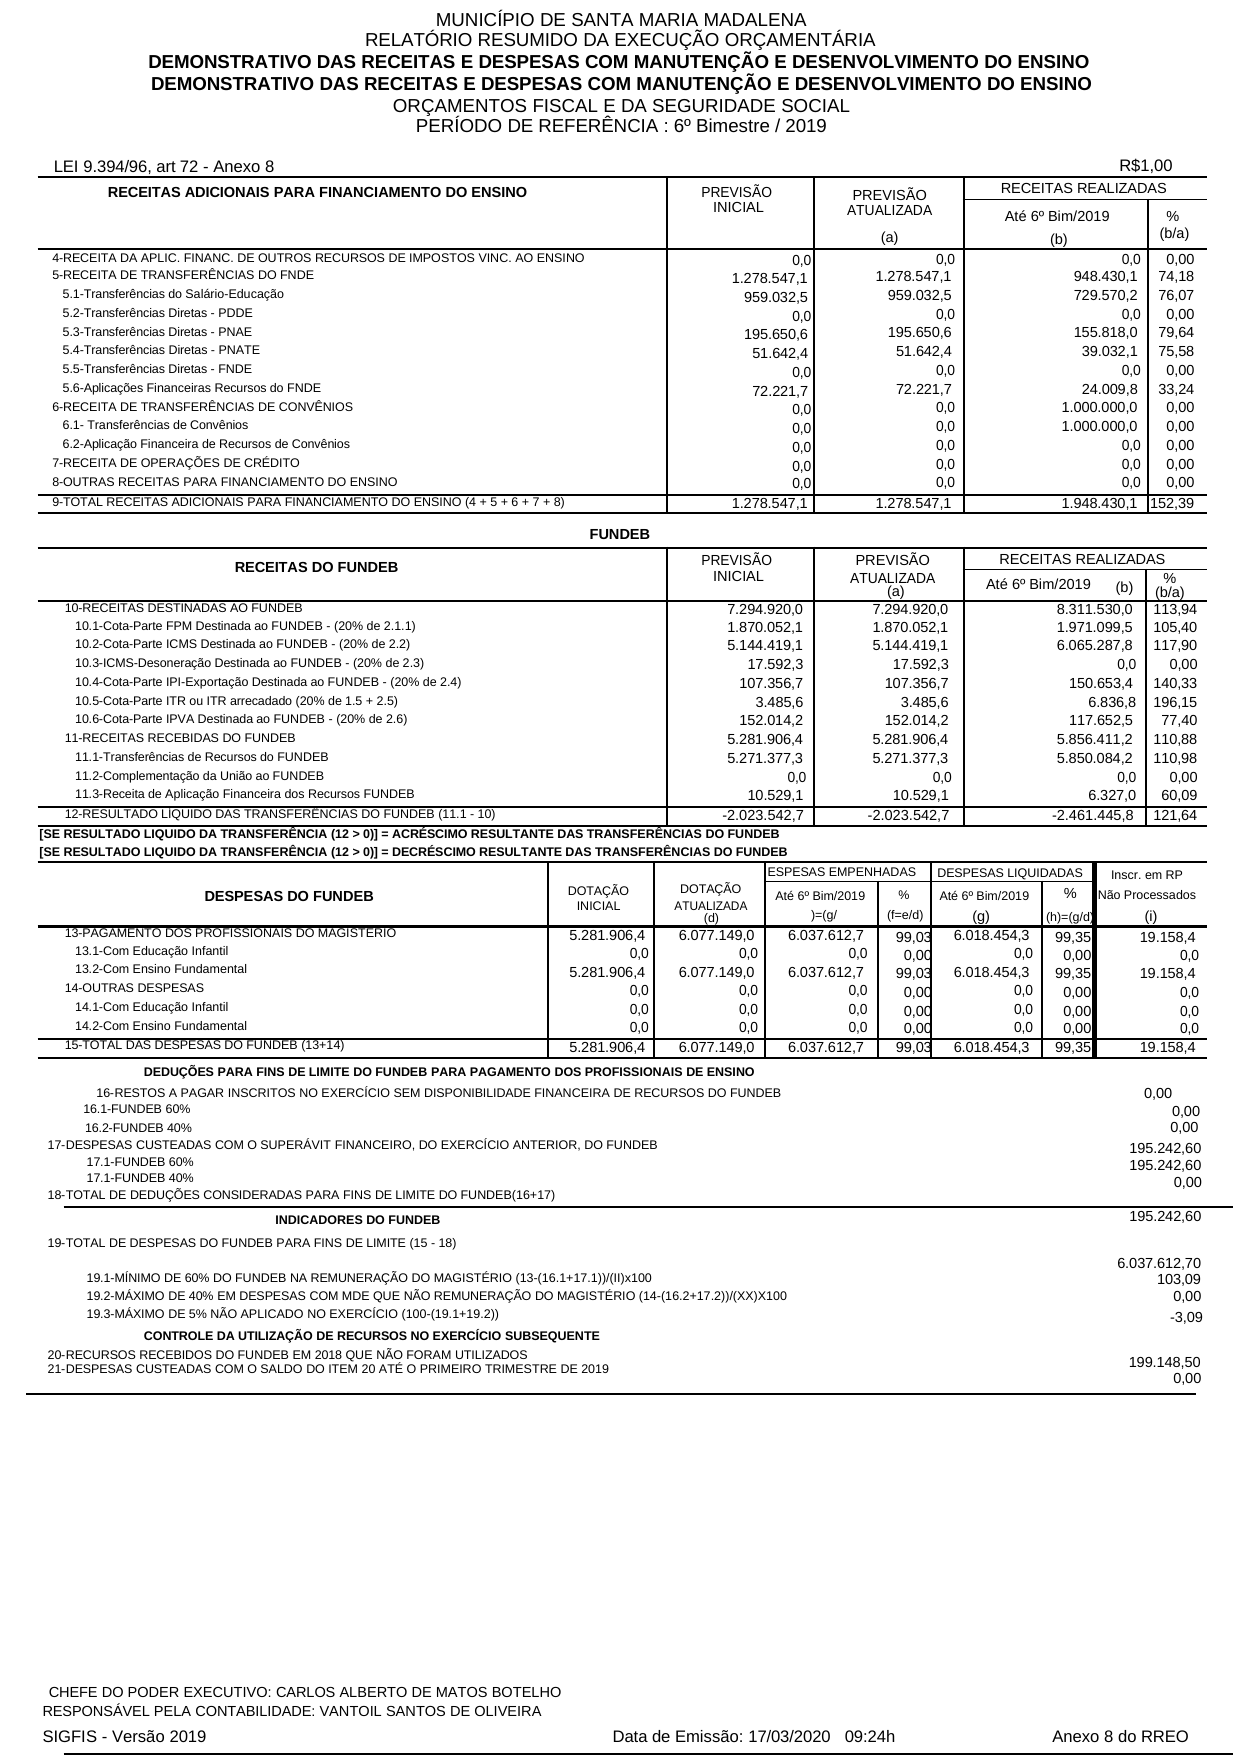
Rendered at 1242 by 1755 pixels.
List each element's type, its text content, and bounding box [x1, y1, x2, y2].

table_cell 0,00 [1149, 475, 1207, 493]
table_cell Até 6º Bim/2019 (b) [965, 570, 1145, 600]
table_cell 0,0 [815, 768, 963, 787]
table_cell 75,58 [1149, 344, 1207, 362]
table_cell 5.144.419,1 [668, 637, 813, 655]
table_cell 152.014,2 [815, 712, 963, 730]
table_cell 12-RESULTADO LÍQUIDO DAS TRANSFERÊNCIAS DO FUNDEB (11.1 - 10) [38, 808, 666, 825]
table_cell 8.311.530,0 [965, 602, 1145, 618]
table_cell 13-PAGAMENTO DOS PROFISSIONAIS DO MAGISTÉRIO [38, 928, 547, 945]
table_cell 5.6-Aplicações Financeiras Recursos do FNDE [38, 381, 666, 400]
table_cell 195.650,6 [815, 325, 963, 344]
table_cell 10.4-Cota-Parte IPI-Exportação Destinada ao FUNDEB - (20% de 2.4) [38, 674, 666, 693]
table_cell 6-RECEITA DE TRANSFERÊNCIAS DE CONVÊNIOS [38, 400, 666, 419]
text 19.3-MÁXIMO DE 5% NÃO APLICADO NO EXERCÍCIO (100-(19.1+19.2)) -3,09 [86, 1304, 1221, 1322]
table_cell 6.037.612,7 [766, 1040, 877, 1057]
table_cell 948.430,1 [965, 269, 1147, 287]
text [1115, 1191, 1215, 1206]
table_cell 0,00 [1149, 363, 1207, 381]
table_cell 10.3-ICMS-Desoneração Destinada ao FUNDEB - (20% de 2.3) [38, 655, 666, 674]
table_cell 155.818,0 [965, 325, 1147, 344]
table_cell 5.281.906,4 [668, 730, 813, 749]
table_cell 1.278.547,1 [668, 269, 813, 287]
table_cell 6.077.149,0 [655, 1040, 764, 1057]
table_cell 0,00 [1147, 655, 1207, 674]
table_cell 19.158,4 [1097, 1040, 1207, 1057]
table_cell 1.870.052,1 [668, 618, 813, 637]
table_cell 959.032,5 [668, 288, 813, 306]
table_cell 5.2-Transferências Diretas - PDDE [38, 306, 666, 325]
table_cell 1.278.547,1 [668, 496, 813, 512]
table_cell Até 6º Bim/2019 (b) [965, 200, 1147, 248]
table_cell 0,0 [668, 419, 813, 437]
table_cell 0,0 [668, 456, 813, 475]
table_cell 5.856.411,2 [965, 730, 1145, 749]
table_cell 10.2-Cota-Parte ICMS Destinada ao FUNDEB - (20% de 2.2) [38, 637, 666, 655]
table_cell 1.870.052,1 [815, 618, 963, 637]
table_cell 0,0 [655, 945, 764, 964]
table_cell 6.1- Transferências de Convênios [38, 419, 666, 437]
table_cell 7.294.920,0 [815, 602, 963, 618]
table_cell 1.000.000,0 [965, 419, 1147, 437]
table_cell 11.1-Transferências de Recursos do FUNDEB [38, 749, 666, 768]
table_cell 0,00 [879, 1020, 930, 1038]
table_cell 0,0 [549, 945, 653, 964]
table_cell 0,00 [1149, 250, 1207, 269]
table_cell Até 6º Bim/2019 (g) [932, 882, 1041, 925]
table_cell 39.032,1 [965, 344, 1147, 362]
table_cell 11-RECEITAS RECEBIDAS DO FUNDEB [38, 730, 666, 749]
table_cell 0,0 [965, 438, 1147, 456]
table_cell 0,0 [965, 456, 1147, 475]
table_cell 0,0 [766, 945, 877, 964]
table_cell 60,09 [1147, 787, 1207, 806]
table_cell 0,00 [1147, 768, 1207, 787]
table_cell 117,90 [1147, 637, 1207, 655]
subtitle CONTROLE DA UTILIZAÇÃO DE RECURSOS NO EXERCÍCIO SUBSEQUENTE [144, 1328, 1221, 1342]
subtitle INDICADORES DO FUNDEB [37, 1213, 678, 1227]
table_cell Até 6º Bim/2019 )=(g/ [766, 882, 877, 925]
table_cell 5.281.906,4 [549, 928, 653, 945]
table_cell 117.652,5 [965, 712, 1145, 730]
table_cell 0,00 [1149, 400, 1207, 419]
table_cell 74,18 [1149, 269, 1207, 287]
table_cell 0,0 [932, 945, 1041, 964]
table_cell 9-TOTAL RECEITAS ADICIONAIS PARA FINANCIAMENTO DO ENSINO (4 + 5 + 6 + 7 + 8) [38, 496, 666, 512]
list TOTAL DE DESPESAS DO FUNDEB PARA FINS DE LIMITE (15 - 18) [47, 1236, 678, 1250]
table_cell 0,00 [1043, 945, 1092, 964]
table_cell 0,00 [1043, 1001, 1092, 1020]
table_header DESPESAS DO FUNDEB [38, 863, 547, 925]
table_cell 0,0 [655, 983, 764, 1001]
table_cell 0,0 [549, 1020, 653, 1038]
text 195.242,60 [1115, 1208, 1215, 1224]
table_cell 33,24 [1149, 381, 1207, 400]
table_cell 0,00 [879, 983, 930, 1001]
table_cell 196,15 [1147, 693, 1207, 712]
table_cell 0,0 [766, 1020, 877, 1038]
table_cell % (b/a) [1149, 200, 1207, 248]
text DEMONSTRATIVO DAS RECEITAS E DESPESAS COM MANUTENÇÃO E DESENVOLVIMENTO DO ENSINO [25, 75, 1217, 94]
text 16.1-FUNDEB 60% 0,00 [62, 1103, 1221, 1120]
table_cell 7.294.920,0 [668, 602, 813, 618]
table_cell 10.5-Cota-Parte ITR ou ITR arrecadado (20% de 1.5 + 2.5) [38, 693, 666, 712]
list TOTAL DE DEDUÇÕES CONSIDERADAS PARA FINS DE LIMITE DO FUNDEB(16+17) [47, 1188, 678, 1202]
table_header PREVISÃO ATUALIZADA (a) [815, 549, 963, 600]
table_cell 0,0 [815, 306, 963, 325]
table_cell 6.037.612,7 [766, 964, 877, 983]
table_cell 0,0 [766, 1001, 877, 1020]
table_cell 24.009,8 [965, 381, 1147, 400]
table_cell 0,0 [655, 1001, 764, 1020]
table_cell 0,0 [668, 438, 813, 456]
table_header DESPESAS LIQUIDADAS [932, 863, 1092, 881]
table_cell 19.158,4 [1097, 964, 1207, 983]
table_cell 0,0 [668, 475, 813, 493]
table_cell 959.032,5 [815, 288, 963, 306]
table_cell 5.281.906,4 [549, 964, 653, 983]
table_cell 13.1-Com Educação Infantil [38, 945, 547, 964]
table_cell 5.144.419,1 [815, 637, 963, 655]
table_header RECEITAS ADICIONAIS PARA FINANCIAMENTO DO ENSINO [38, 178, 666, 248]
text 195.242,60 [1115, 1157, 1215, 1173]
table_cell 0,00 [1043, 1020, 1092, 1038]
text 6.037.612,70 [1115, 1255, 1203, 1272]
table_header PREVISÃO ATUALIZADA (a) [815, 178, 963, 248]
table_cell 0,00 [879, 945, 930, 964]
table_cell 14.1-Com Educação Infantil [38, 1001, 547, 1020]
table_cell 0,0 [1097, 983, 1207, 1001]
table_cell 0,0 [815, 438, 963, 456]
subtitle LEI 9.394/96, art 72 - Anexo 8 R$1,00 [25, 156, 1201, 176]
table_cell 0,0 [815, 475, 963, 493]
table_cell 6.018.454,3 [932, 964, 1041, 983]
text 19.1-MÍNIMO DE 60% DO FUNDEB NA REMUNERAÇÃO DO MAGISTÉRIO (13-(16.1+17.1))/(II)x100 103,09 [86, 1272, 1221, 1288]
table_cell 0,0 [1097, 1020, 1207, 1038]
table_cell 8-OUTRAS RECEITAS PARA FINANCIAMENTO DO ENSINO [38, 475, 666, 493]
table_cell 5.1-Transferências do Salário-Educação [38, 288, 666, 306]
table_cell 6.327,0 [965, 787, 1145, 806]
table_cell 0,00 [1149, 419, 1207, 437]
table_header PREVISÃO INICIAL [668, 178, 813, 248]
table_cell 140,33 [1147, 674, 1207, 693]
table_cell 0,0 [655, 1020, 764, 1038]
table_cell 0,0 [549, 1001, 653, 1020]
table_cell 0,0 [965, 306, 1147, 325]
table_cell 152.014,2 [668, 712, 813, 730]
table_cell 110,88 [1147, 730, 1207, 749]
table_cell 0,00 [1149, 456, 1207, 475]
table_cell % (h)=(g/d) [1043, 882, 1092, 925]
table_cell 6.077.149,0 [655, 928, 764, 945]
text 17.1-FUNDEB 40% [86, 1170, 678, 1185]
table_cell 5.4-Transferências Diretas - PNATE [38, 344, 666, 362]
table_cell 3.485,6 [668, 693, 813, 712]
table_cell % (f=e/d) [879, 882, 930, 925]
table_cell 0,00 [879, 1001, 930, 1020]
table_header RECEITAS DO FUNDEB [38, 549, 666, 600]
text 0,00 [1076, 1174, 1202, 1191]
table_cell 0,0 [965, 768, 1145, 787]
table_cell 1.278.547,1 [815, 496, 963, 512]
table_cell 0,0 [815, 250, 963, 269]
table_cell 10.6-Cota-Parte IPVA Destinada ao FUNDEB - (20% de 2.6) [38, 712, 666, 730]
table_header Inscr. em RP Não Processados (i) [1097, 863, 1207, 925]
list DESPESAS CUSTEADAS COM O SUPERÁVIT FINANCEIRO, DO EXERCÍCIO ANTERIOR, DO FUNDEB [47, 1138, 678, 1152]
table_cell 0,00 [1043, 983, 1092, 1001]
table_cell 10-RECEITAS DESTINADAS AO FUNDEB [38, 602, 666, 618]
table_cell 0,0 [668, 363, 813, 381]
table_cell 1.000.000,0 [965, 400, 1147, 419]
table_cell 107.356,7 [668, 674, 813, 693]
table_cell 79,64 [1149, 325, 1207, 344]
text 195.242,60 [1115, 1139, 1215, 1156]
text 16.2-FUNDEB 40% 0,00 [62, 1120, 1221, 1136]
table_cell 1.278.547,1 [815, 269, 963, 287]
table_cell 6.077.149,0 [655, 964, 764, 983]
table_cell 11.2-Complementação da União ao FUNDEB [38, 768, 666, 787]
table_header RECEITAS REALIZADAS [965, 178, 1207, 199]
table_cell 7-RECEITA DE OPERAÇÕES DE CRÉDITO [38, 456, 666, 475]
table_cell 51.642,4 [815, 344, 963, 362]
table_cell 1.948.430,1 [965, 496, 1147, 512]
table_cell 0,0 [668, 768, 813, 787]
table_cell 0,0 [549, 983, 653, 1001]
table_cell 11.3-Receita de Aplicação Financeira dos Recursos FUNDEB [38, 787, 666, 806]
table_cell 0,0 [932, 1020, 1041, 1038]
table_cell 0,00 [1149, 438, 1207, 456]
table_cell 19.158,4 [1097, 928, 1207, 945]
table_cell 195.650,6 [668, 325, 813, 344]
table_cell 99,35 [1043, 928, 1092, 945]
table_cell 0,0 [965, 655, 1145, 674]
table_cell 99,03 [879, 964, 930, 983]
table_cell 1.971.099,5 [965, 618, 1145, 637]
table_cell 0,0 [1097, 945, 1207, 964]
table_cell -2.023.542,7 [815, 808, 963, 825]
table_cell % (b/a) [1147, 570, 1207, 600]
table_cell 6.836,8 [965, 693, 1145, 712]
table_cell 5.5-Transferências Diretas - FNDE [38, 363, 666, 381]
table_cell 13.2-Com Ensino Fundamental [38, 964, 547, 983]
text DEDUÇÕES PARA FINS DE LIMITE DO FUNDEB PARA PAGAMENTO DOS PROFISSIONAIS DE ENSINO [144, 1064, 1221, 1079]
list RECURSOS RECEBIDOS DO FUNDEB EM 2018 QUE NÃO FORAM UTILIZADOS [47, 1348, 630, 1363]
table_cell 10.529,1 [815, 787, 963, 806]
table_cell 99,35 [1043, 964, 1092, 983]
subtitle FUNDEB [25, 526, 1214, 542]
table_cell 5.271.377,3 [815, 749, 963, 768]
table_cell 0,0 [668, 250, 813, 269]
table_cell 51.642,4 [668, 344, 813, 362]
table_cell 17.592,3 [815, 655, 963, 674]
table_cell 4-RECEITA DA APLIC. FINANC. DE OUTROS RECURSOS DE IMPOSTOS VINC. AO ENSINO [38, 250, 666, 269]
table_cell 17.592,3 [668, 655, 813, 674]
table_cell 0,0 [932, 983, 1041, 1001]
text ORÇAMENTOS FISCAL E DA SEGURIDADE SOCIAL PERÍODO DE REFERÊNCIA : 6º Bimestre / 2019 [392, 96, 850, 137]
table_cell 72.221,7 [815, 381, 963, 400]
table_cell 729.570,2 [965, 288, 1147, 306]
table_cell 0,0 [815, 456, 963, 475]
table_cell 6.018.454,3 [932, 928, 1041, 945]
table_cell 6.037.612,7 [766, 928, 877, 945]
list RESTOS A PAGAR INSCRITOS NO EXERCÍCIO SEM DISPONIBILIDADE FINANCEIRA DE RECURSOS DO FUNDEB 0,00 [47, 1085, 1221, 1102]
table_cell 5.3-Transferências Diretas - PNAE [38, 325, 666, 344]
table_cell 15-TOTAL DAS DESPESAS DO FUNDEB (13+14) [38, 1040, 547, 1057]
text 0,00 [1173, 1371, 1221, 1387]
table_cell 76,07 [1149, 288, 1207, 306]
table_cell 110,98 [1147, 749, 1207, 768]
table_cell 5-RECEITA DE TRANSFERÊNCIAS DO FNDE [38, 269, 666, 287]
table_cell 77,40 [1147, 712, 1207, 730]
table_cell 72.221,7 [668, 381, 813, 400]
table_cell 6.065.287,8 [965, 637, 1145, 655]
table_cell 5.850.084,2 [965, 749, 1145, 768]
table_cell 10.529,1 [668, 787, 813, 806]
table_cell 0,0 [932, 1001, 1041, 1020]
table_cell 150.653,4 [965, 674, 1145, 693]
text 199.148,50 [1128, 1354, 1221, 1371]
table_cell 6.018.454,3 [932, 1040, 1041, 1057]
table_cell 121,64 [1147, 808, 1207, 825]
table_cell 0,0 [668, 306, 813, 325]
table_cell 0,0 [668, 400, 813, 419]
table_cell 3.485,6 [815, 693, 963, 712]
table_cell 14.2-Com Ensino Fundamental [38, 1020, 547, 1038]
table_cell 0,0 [965, 250, 1147, 269]
table_header DOTAÇÃO ATUALIZADA (d) [655, 863, 764, 925]
list DESPESAS CUSTEADAS COM O SALDO DO ITEM 20 ATÉ O PRIMEIRO TRIMESTRE DE 2019 [47, 1363, 630, 1377]
table_cell 99,03 [879, 928, 930, 945]
table_cell -2.461.445,8 [965, 808, 1145, 825]
table_cell 0,0 [815, 400, 963, 419]
table_header ESPESAS EMPENHADAS [766, 863, 930, 881]
table_cell 5.271.377,3 [668, 749, 813, 768]
table_cell 99,35 [1043, 1040, 1092, 1057]
table_cell 5.281.906,4 [549, 1040, 653, 1057]
table_cell 0,0 [965, 475, 1147, 493]
table_header DOTAÇÃO INICIAL [549, 863, 653, 925]
text 19.2-MÁXIMO DE 40% EM DESPESAS COM MDE QUE NÃO REMUNERAÇÃO DO MAGISTÉRIO (14-(16.2+17.2))/(XX)X100 0,00 [86, 1288, 1221, 1304]
table_cell 105,40 [1147, 618, 1207, 637]
table_cell 0,0 [766, 983, 877, 1001]
table_cell 113,94 [1147, 602, 1207, 618]
table_cell 152,39 [1149, 496, 1207, 512]
subtitle [SE RESULTADO LIQUIDO DA TRANSFERÊNCIA (12 > 0)] = ACRÉSCIMO RESULTANTE DAS TRANSFERÊNCIAS DO FUNDEB [SE RESULTADO LIQUIDO DA TRANSFERÊNCIA (12 > 0)] = DECRÉSCIMO RESULTANTE DAS TRANSFERÊNCIAS DO FUNDEB [39, 827, 793, 858]
table_cell 0,00 [1149, 306, 1207, 325]
text 17.1-FUNDEB 60% [86, 1155, 678, 1169]
table_cell 0,0 [815, 419, 963, 437]
table_cell 6.2-Aplicação Financeira de Recursos de Convênios [38, 438, 666, 456]
table_cell 99,03 [879, 1040, 930, 1057]
table_cell 14-OUTRAS DESPESAS [38, 983, 547, 1001]
table_cell 0,0 [1097, 1001, 1207, 1020]
table_cell 0,0 [965, 363, 1147, 381]
table_cell 5.281.906,4 [815, 730, 963, 749]
table_header RECEITAS REALIZADAS [965, 549, 1207, 569]
table_cell 0,0 [815, 363, 963, 381]
table_cell -2.023.542,7 [668, 808, 813, 825]
table_header PREVISÃO INICIAL [668, 549, 813, 600]
table_cell 107.356,7 [815, 674, 963, 693]
table_cell 10.1-Cota-Parte FPM Destinada ao FUNDEB - (20% de 2.1.1) [38, 618, 666, 637]
